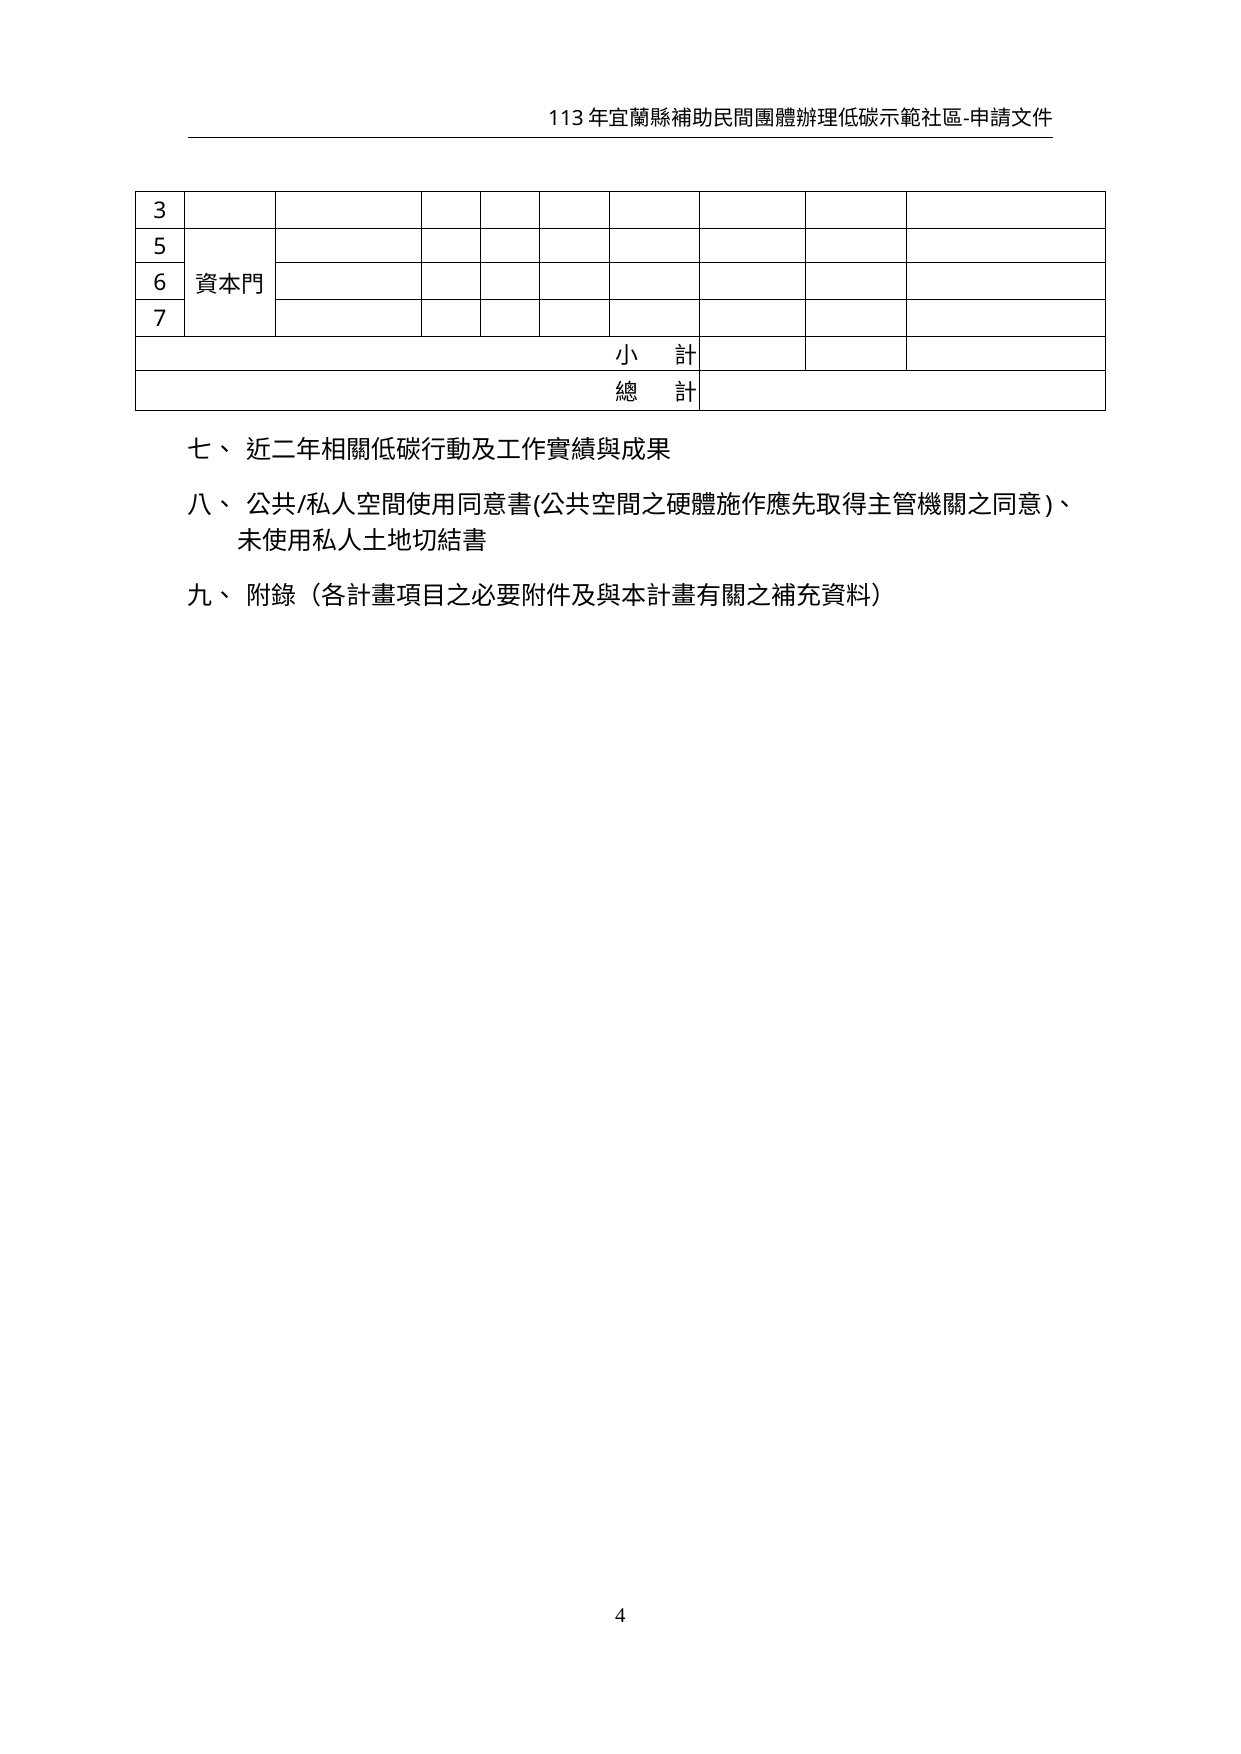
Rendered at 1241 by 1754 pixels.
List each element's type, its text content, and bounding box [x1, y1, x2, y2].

table_cell [185, 192, 275, 228]
table_cell [610, 229, 699, 262]
list 公共/私人空間使用同意書(公共空間之硬體施作應先取得主管機關之同意)、未使用私人土地切結書 [187, 484, 1053, 557]
table_cell [907, 192, 1105, 228]
table_cell [806, 229, 906, 262]
table_cell [806, 337, 906, 370]
table_cell [806, 263, 906, 299]
table_cell [481, 192, 539, 228]
table_cell [481, 300, 539, 336]
table_cell [806, 192, 906, 228]
table_cell [700, 229, 805, 262]
table_cell [700, 192, 805, 228]
table_cell [540, 192, 609, 228]
table_cell [540, 229, 609, 262]
table_cell [276, 300, 421, 336]
table_cell [610, 263, 699, 299]
table_cell [422, 263, 480, 299]
table_cell [806, 300, 906, 336]
table_cell [907, 300, 1105, 336]
table_cell [700, 371, 1105, 409]
table_cell [422, 300, 480, 336]
table_cell [700, 263, 805, 299]
table_cell [422, 192, 480, 228]
table_cell 總 計 [136, 371, 699, 409]
table_cell [610, 300, 699, 336]
table_cell [700, 337, 805, 370]
table_cell [700, 300, 805, 336]
table_cell [540, 263, 609, 299]
table_cell [422, 229, 480, 262]
table_cell [276, 192, 421, 228]
table_cell [907, 337, 1105, 370]
list 近二年相關低碳行動及工作實績與成果 [187, 429, 1053, 466]
table_cell 5 [136, 229, 184, 262]
table_cell [907, 263, 1105, 299]
table_cell [610, 192, 699, 228]
table_cell [276, 263, 421, 299]
table_cell 7 [136, 300, 184, 336]
table_cell 3 [136, 192, 184, 228]
table_cell [540, 300, 609, 336]
table_cell [481, 229, 539, 262]
table_cell [276, 229, 421, 262]
table_cell 資本門 [185, 229, 275, 336]
table_cell 6 [136, 263, 184, 299]
table_cell [481, 263, 539, 299]
list 附錄（各計畫項目之必要附件及與本計畫有關之補充資料） [187, 576, 1053, 612]
table_cell 小 計 [136, 337, 699, 370]
table_cell [907, 229, 1105, 262]
